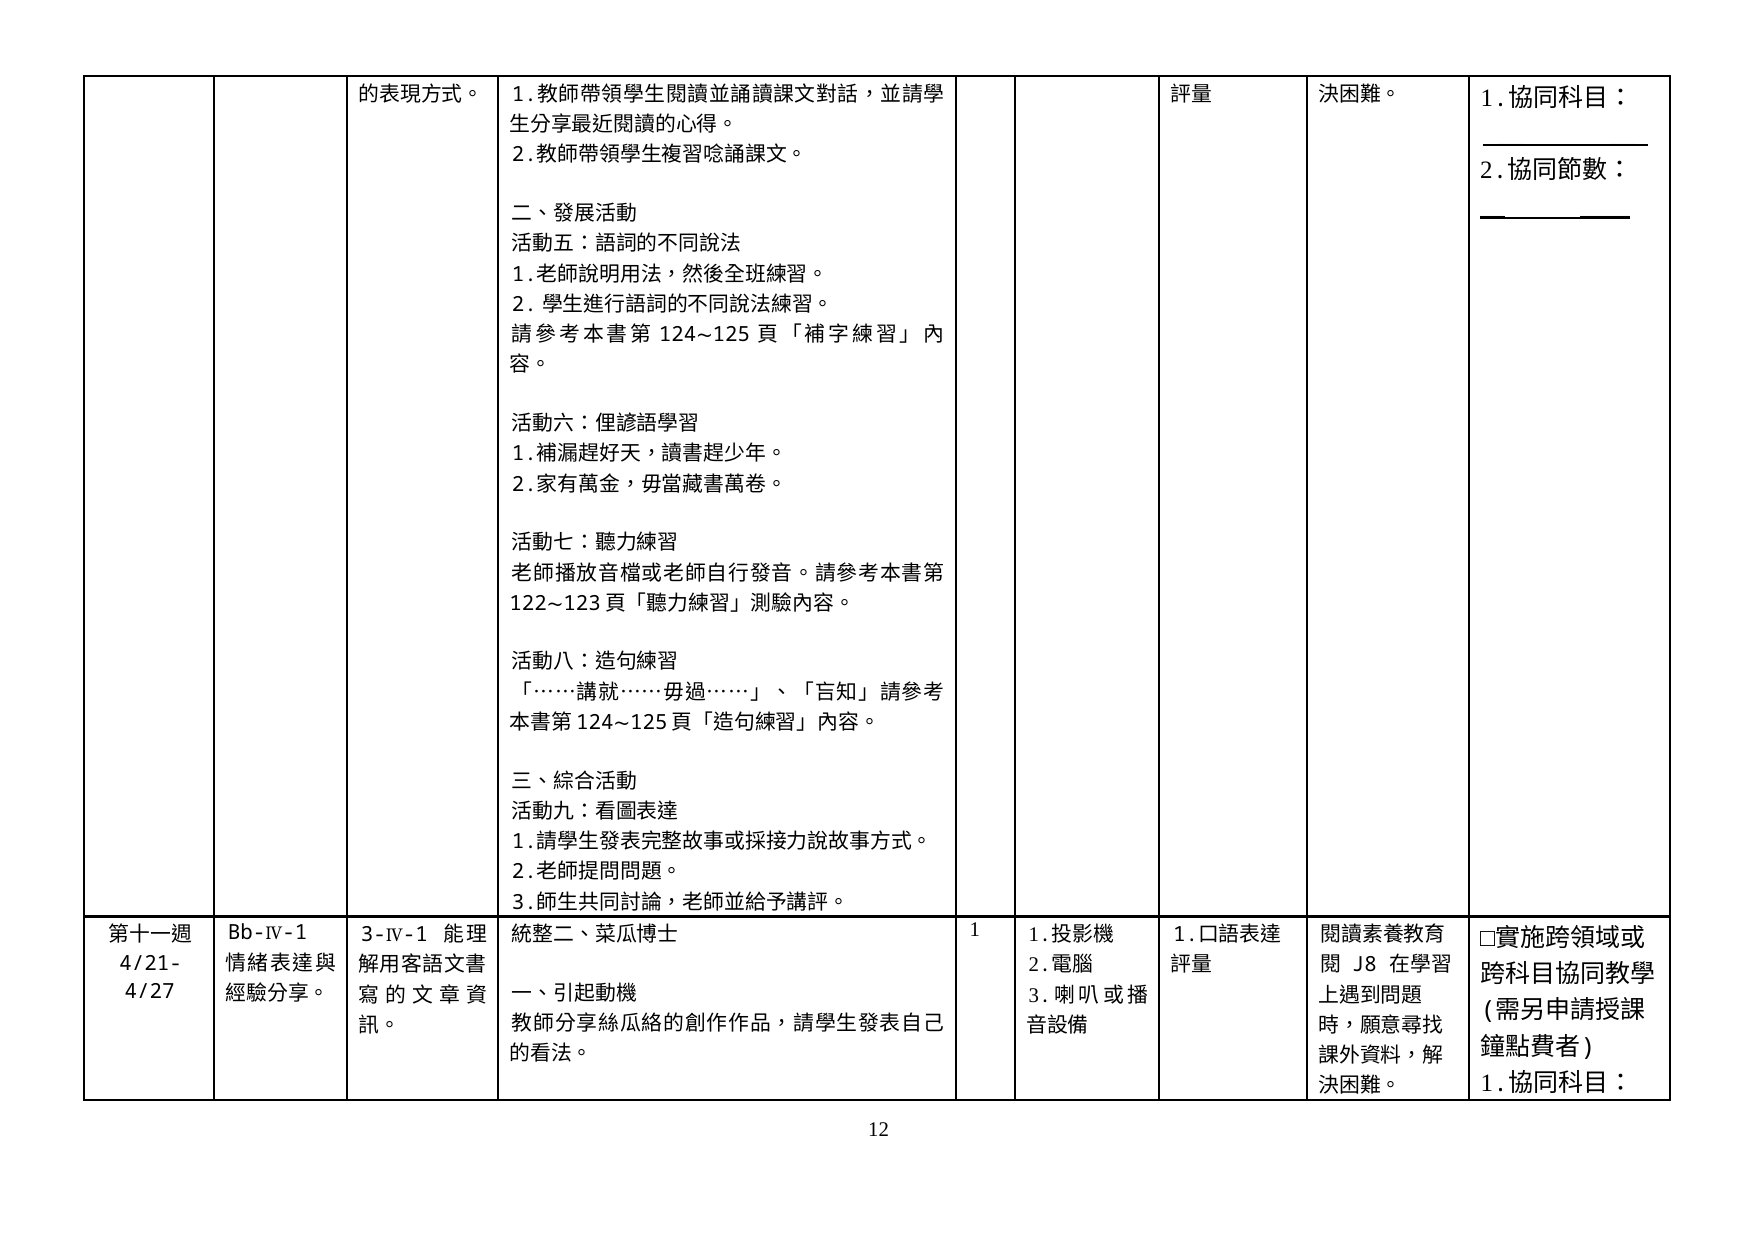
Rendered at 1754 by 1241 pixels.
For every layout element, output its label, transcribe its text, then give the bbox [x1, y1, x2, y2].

table_cell 閱讀素養教育 閱 J8 在學習上遇到問題時，願意尋找課外資料，解決困難。 [1308, 918, 1468, 1099]
table_cell 1.協同科目： ＿ ＿ 2.協同節數： ＿ ＿＿ [1470, 77, 1669, 915]
table_cell [1016, 77, 1158, 915]
table_cell 1.教師帶領學生閱讀並誦讀課文對話，並請學生分享最近閱讀的心得。 2.教師帶領學生複習唸誦課文。 二、發展活動 活動五：語詞的不同說法 1.老師說明用法，然後全班練習。 2. 學生進行語詞的不同說法練習。 請參考本書第124∼125頁「補字練習」內容。 活動六：俚諺語學習 1.補漏趕好天，讀書趕少年。 2.家有萬金，毋當藏書萬卷。 活動七：聽力練習 老師播放音檔或老師自行發音。請參考本書第122∼123頁「聽力練習」測驗內容。 活動八：造句練習 「⋯⋯講就⋯⋯毋過⋯⋯」、「吂知」請參考本書第124∼125頁「造句練習」內容。 三、綜合活動 活動九：看圖表達 1.請學生發表完整故事或採接力說故事方式。 2.老師提問問題。 3.師生共同討論，老師並給予講評。 [499, 77, 955, 915]
table_cell 1.投影機 2.電腦 3.喇叭或播音設備 [1016, 918, 1158, 1099]
table_cell 1 [957, 918, 1014, 1099]
table_cell 1.口語表達評量 [1160, 918, 1306, 1099]
table_cell □實施跨領域或跨科目協同教學(需另申請授課鐘點費者) 1.協同科目： [1470, 918, 1669, 1099]
table_cell 統整二、菜瓜博士 一、引起動機 教師分享絲瓜絡的創作作品，請學生發表自己的看法。 [499, 918, 955, 1099]
table_cell 評量 [1160, 77, 1306, 915]
table_cell 3-Ⅳ-1 能理解用客語文書寫的文章資訊。 [348, 918, 497, 1099]
table_cell 決困難。 [1308, 77, 1468, 915]
table_cell [957, 77, 1014, 915]
table_cell 的表現方式。 [348, 77, 497, 915]
table_cell [85, 77, 213, 915]
table_cell [215, 77, 346, 915]
table_cell Bb-Ⅳ-1 情緒表達與經驗分享。 [215, 918, 346, 1099]
table_cell 第十一週 4/21-4/27 [85, 918, 213, 1099]
